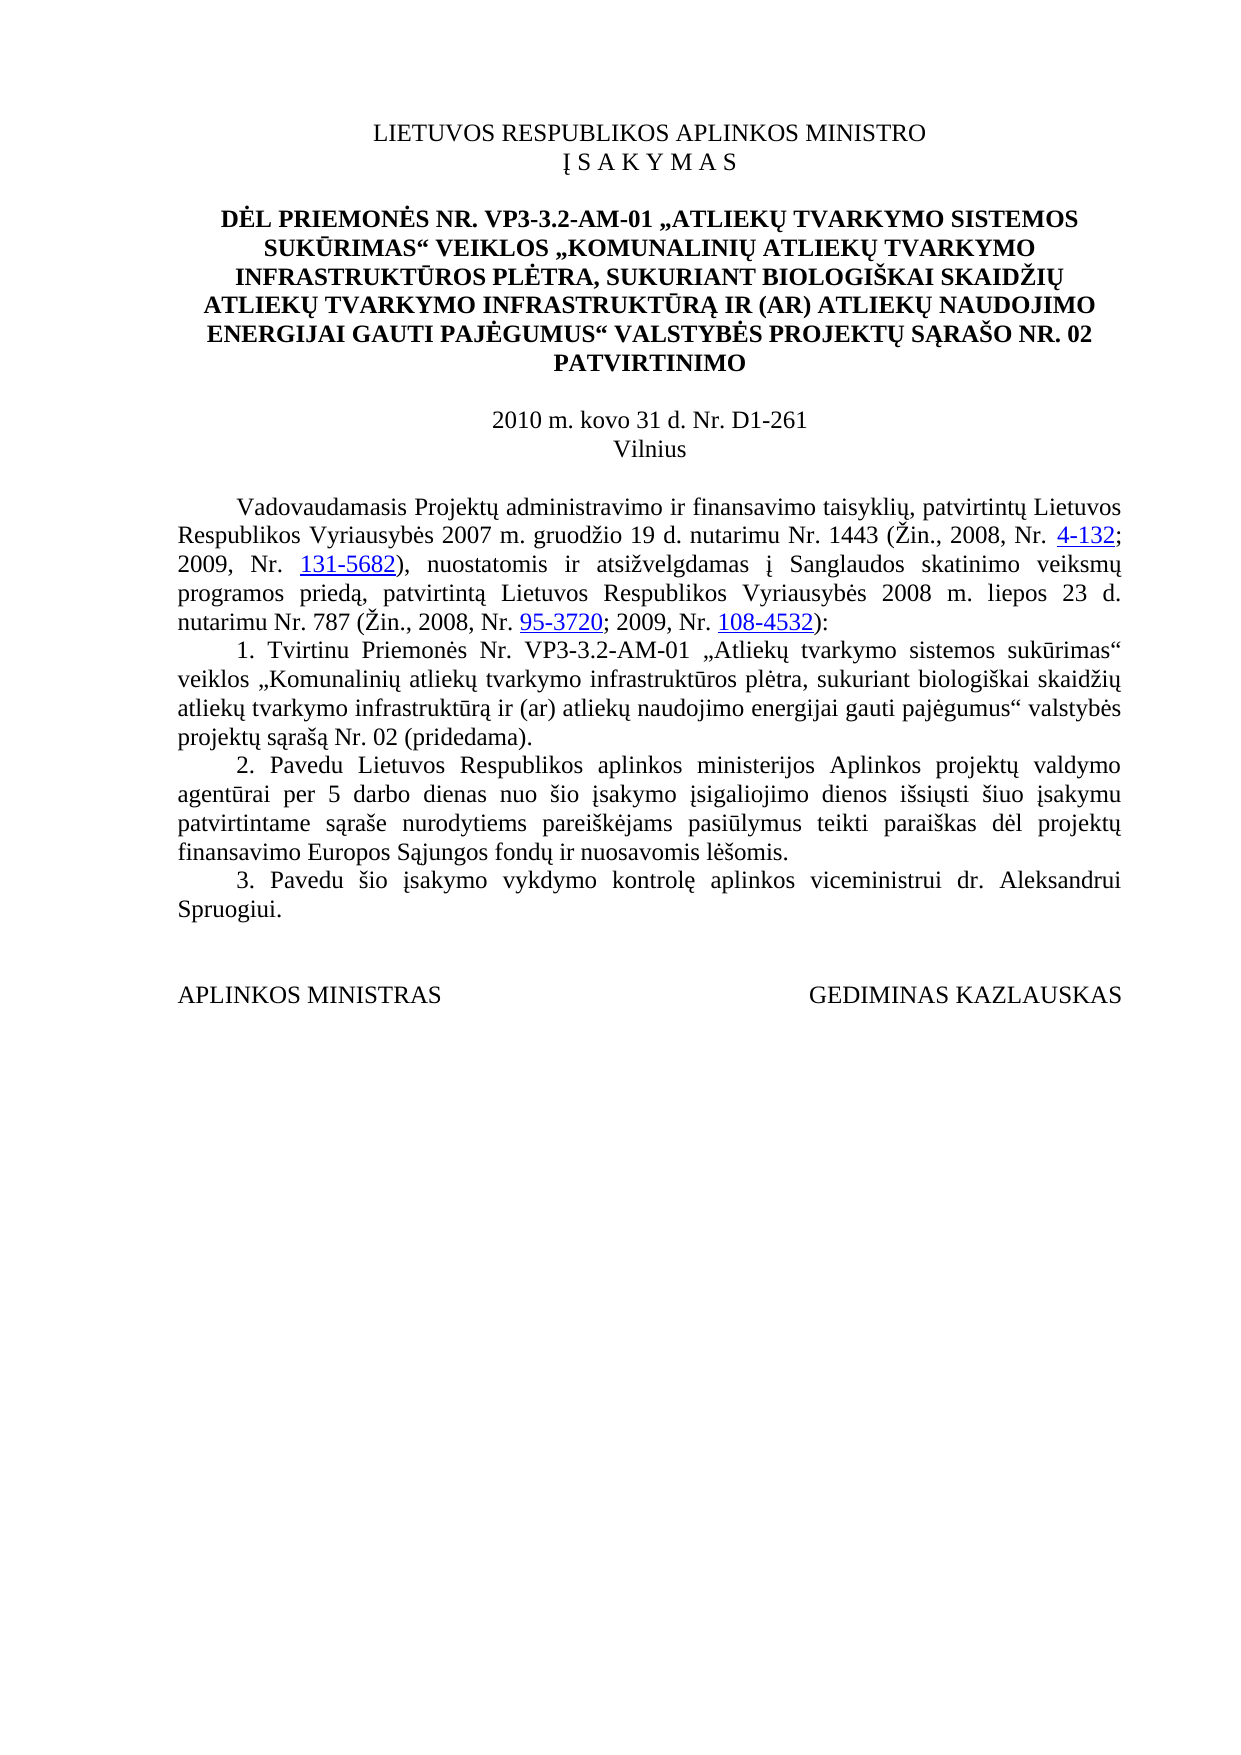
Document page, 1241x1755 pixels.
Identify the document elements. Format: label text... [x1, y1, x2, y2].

text ĮSAKYMAS [177, 147, 1122, 176]
text 1. Tvirtinu Priemonės Nr. VP3-3.2-AM-01 „Atliekų tvarkymo sistemos sukūrimas“ veiklos „Komunalinių atliekų tvarkymo infrastruktūros plėtra, sukuriant biologiškai skaidžių atliekų tvarkymo infrastruktūrą ir (ar) atliekų naudojimo energijai gauti pajėgumus“ valstybės projektų sąrašą Nr. 02 (pridedama). [177, 636, 1122, 751]
text 2. Pavedu Lietuvos Respublikos aplinkos ministerijos Aplinkos projektų valdymo agentūrai per 5 darbo dienas nuo šio įsakymo įsigaliojimo dienos išsiųsti šiuo įsakymu patvirtintame sąraše nurodytiems pareiškėjams pasiūlymus teikti paraiškas dėl projektų finansavimo Europos Sąjungos fondų ir nuosavomis lėšomis. [177, 751, 1122, 866]
text Aplinkos ministras Gediminas Kazlauskas [177, 981, 1122, 1009]
text DĖL PRIEMONĖS Nr. VP3-3.2-AM-01 „ATLIEKŲ TVARKYMO SISTEMOS SUKŪRIMAS“ VEIKLOS „KOMUNALINIŲ ATLIEKŲ TVARKYMO INFRASTRUKTŪROS PLĖTRA, SUKURIANT BIOLOGIŠKAI SKAIDŽIŲ ATLIEKŲ TVARKYMO INFRASTRUKTŪRĄ IR (AR) ATLIEKŲ NAUDOJIMO ENERGIJAI GAUTI PAJĖGUMUS“ VALSTYBĖS PROJEKTŲ SĄRAŠO Nr. 02 PATVIRTINIMO [177, 204, 1122, 377]
text Vadovaudamasis Projektų administravimo ir finansavimo taisyklių, patvirtintų Lietuvos Respublikos Vyriausybės 2007 m. gruodžio 19 d. nutarimu Nr. 1443 (Žin., 2008, Nr. 4-132; 2009, Nr. 131-5682), nuostatomis ir atsižvelgdamas į Sanglaudos skatinimo veiksmų programos priedą, patvirtintą Lietuvos Respublikos Vyriausybės 2008 m. liepos 23 d. nutarimu Nr. 787 (Žin., 2008, Nr. 95-3720; 2009, Nr. 108-4532): [177, 492, 1122, 636]
text LIETUVOS RESPUBLIKOS APLINKOS MINISTRO [177, 118, 1122, 147]
text 3. Pavedu šio įsakymo vykdymo kontrolę aplinkos viceministrui dr. Aleksandrui Spruogiui. [177, 866, 1122, 923]
text Vilnius [177, 434, 1122, 463]
text 2010 m. kovo 31 d. Nr. D1-261 [177, 406, 1122, 434]
